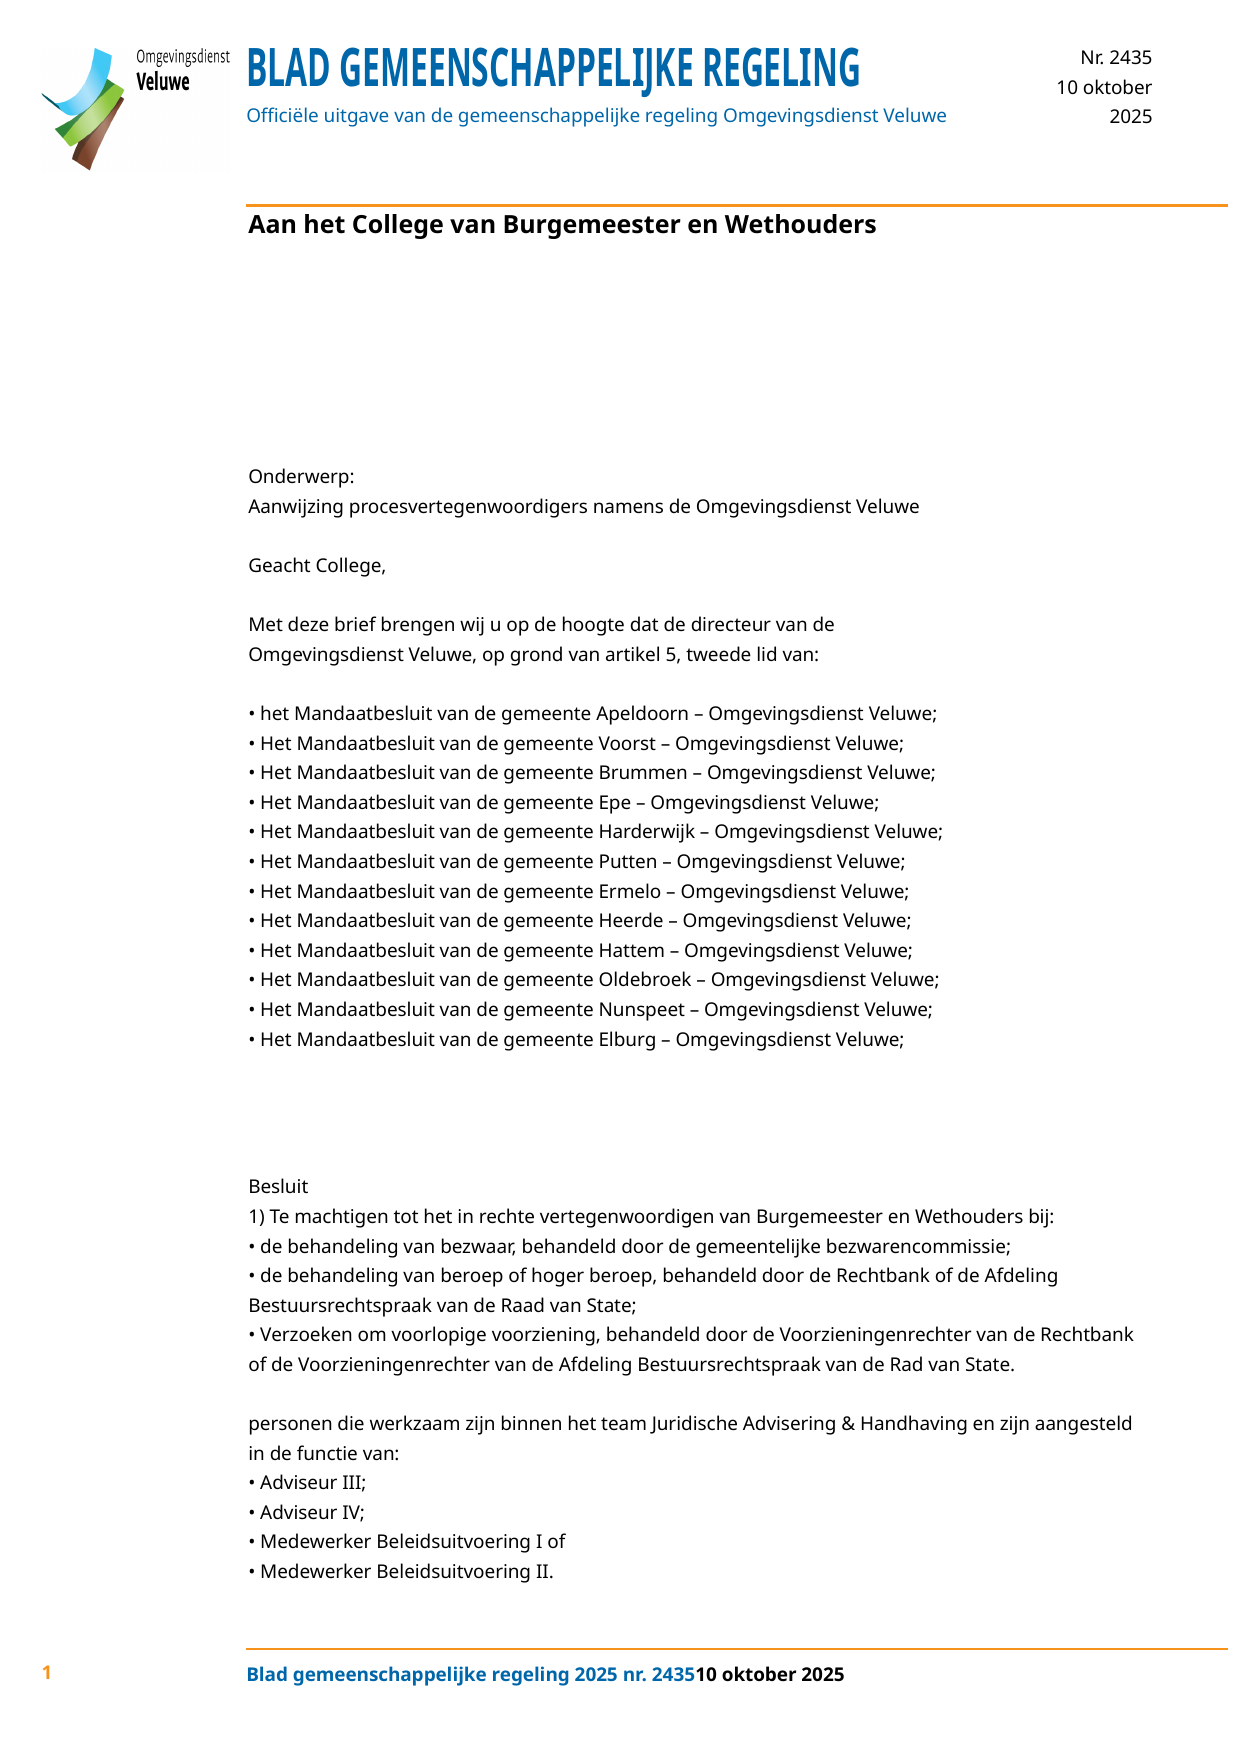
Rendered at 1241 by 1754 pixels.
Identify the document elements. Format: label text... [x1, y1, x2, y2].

text • Het Mandaatbesluit van de gemeente Epe – Omgevingsdienst Veluwe; [248, 789, 1152, 815]
picture [41, 47, 231, 172]
text • Verzoeken om voorlopige voorziening, behandeld door de Voorzieningenrechter van de Rechtbank of de Voorzieningenrechter van de Afdeling Bestuursrechtspraak van de Rad van State. [248, 1322, 1152, 1377]
text • Adviseur III; [248, 1469, 1152, 1495]
text • Medewerker Beleidsuitvoering I of [248, 1529, 1152, 1554]
text Aanwijzing procesvertegenwoordigers namens de Omgevingsdienst Veluwe [248, 493, 1152, 519]
text • Het Mandaatbesluit van de gemeente Putten – Omgevingsdienst Veluwe; [248, 848, 1152, 874]
text • Het Mandaatbesluit van de gemeente Ermelo – Omgevingsdienst Veluwe; [248, 878, 1152, 903]
text • Het Mandaatbesluit van de gemeente Nunspeet – Omgevingsdienst Veluwe; [248, 996, 1152, 1022]
text • Medewerker Beleidsuitvoering II. [248, 1558, 1152, 1584]
text • de behandeling van bezwaar, behandeld door de gemeentelijke bezwarencommissie; [248, 1233, 1152, 1258]
text Geacht College, [248, 552, 1152, 578]
text personen die werkzaam zijn binnen het team Juridische Advisering & Handhaving en zijn aangesteld in de functie van: [248, 1410, 1152, 1466]
text • het Mandaatbesluit van de gemeente Apeldoorn – Omgevingsdienst Veluwe; [248, 700, 1152, 726]
text • Het Mandaatbesluit van de gemeente Heerde – Omgevingsdienst Veluwe; [248, 907, 1152, 933]
text • Het Mandaatbesluit van de gemeente Hattem – Omgevingsdienst Veluwe; [248, 937, 1152, 963]
text • Adviseur IV; [248, 1499, 1152, 1525]
text • Het Mandaatbesluit van de gemeente Harderwijk – Omgevingsdienst Veluwe; [248, 819, 1152, 844]
text • Het Mandaatbesluit van de gemeente Elburg – Omgevingsdienst Veluwe; [248, 1026, 1152, 1051]
text Met deze brief brengen wij u op de hoogte dat de directeur van de [248, 612, 1152, 637]
text • Het Mandaatbesluit van de gemeente Oldebroek – Omgevingsdienst Veluwe; [248, 967, 1152, 992]
text 1) Te machtigen tot het in rechte vertegenwoordigen van Burgemeester en Wethouders bij: [248, 1203, 1152, 1229]
text Omgevingsdienst Veluwe, op grond van artikel 5, tweede lid van: [248, 641, 1152, 667]
text • Het Mandaatbesluit van de gemeente Brummen – Omgevingsdienst Veluwe; [248, 759, 1152, 785]
text Besluit [248, 1174, 1152, 1199]
text • de behandeling van beroep of hoger beroep, behandeld door de Rechtbank of de Afdeling Bestuursrechtspraak van de Raad van State; [248, 1262, 1152, 1318]
text • Het Mandaatbesluit van de gemeente Voorst – Omgevingsdienst Veluwe; [248, 730, 1152, 756]
text Onderwerp: [248, 464, 1152, 489]
text Aan het College van Burgemeester en Wethouders [248, 207, 1152, 241]
